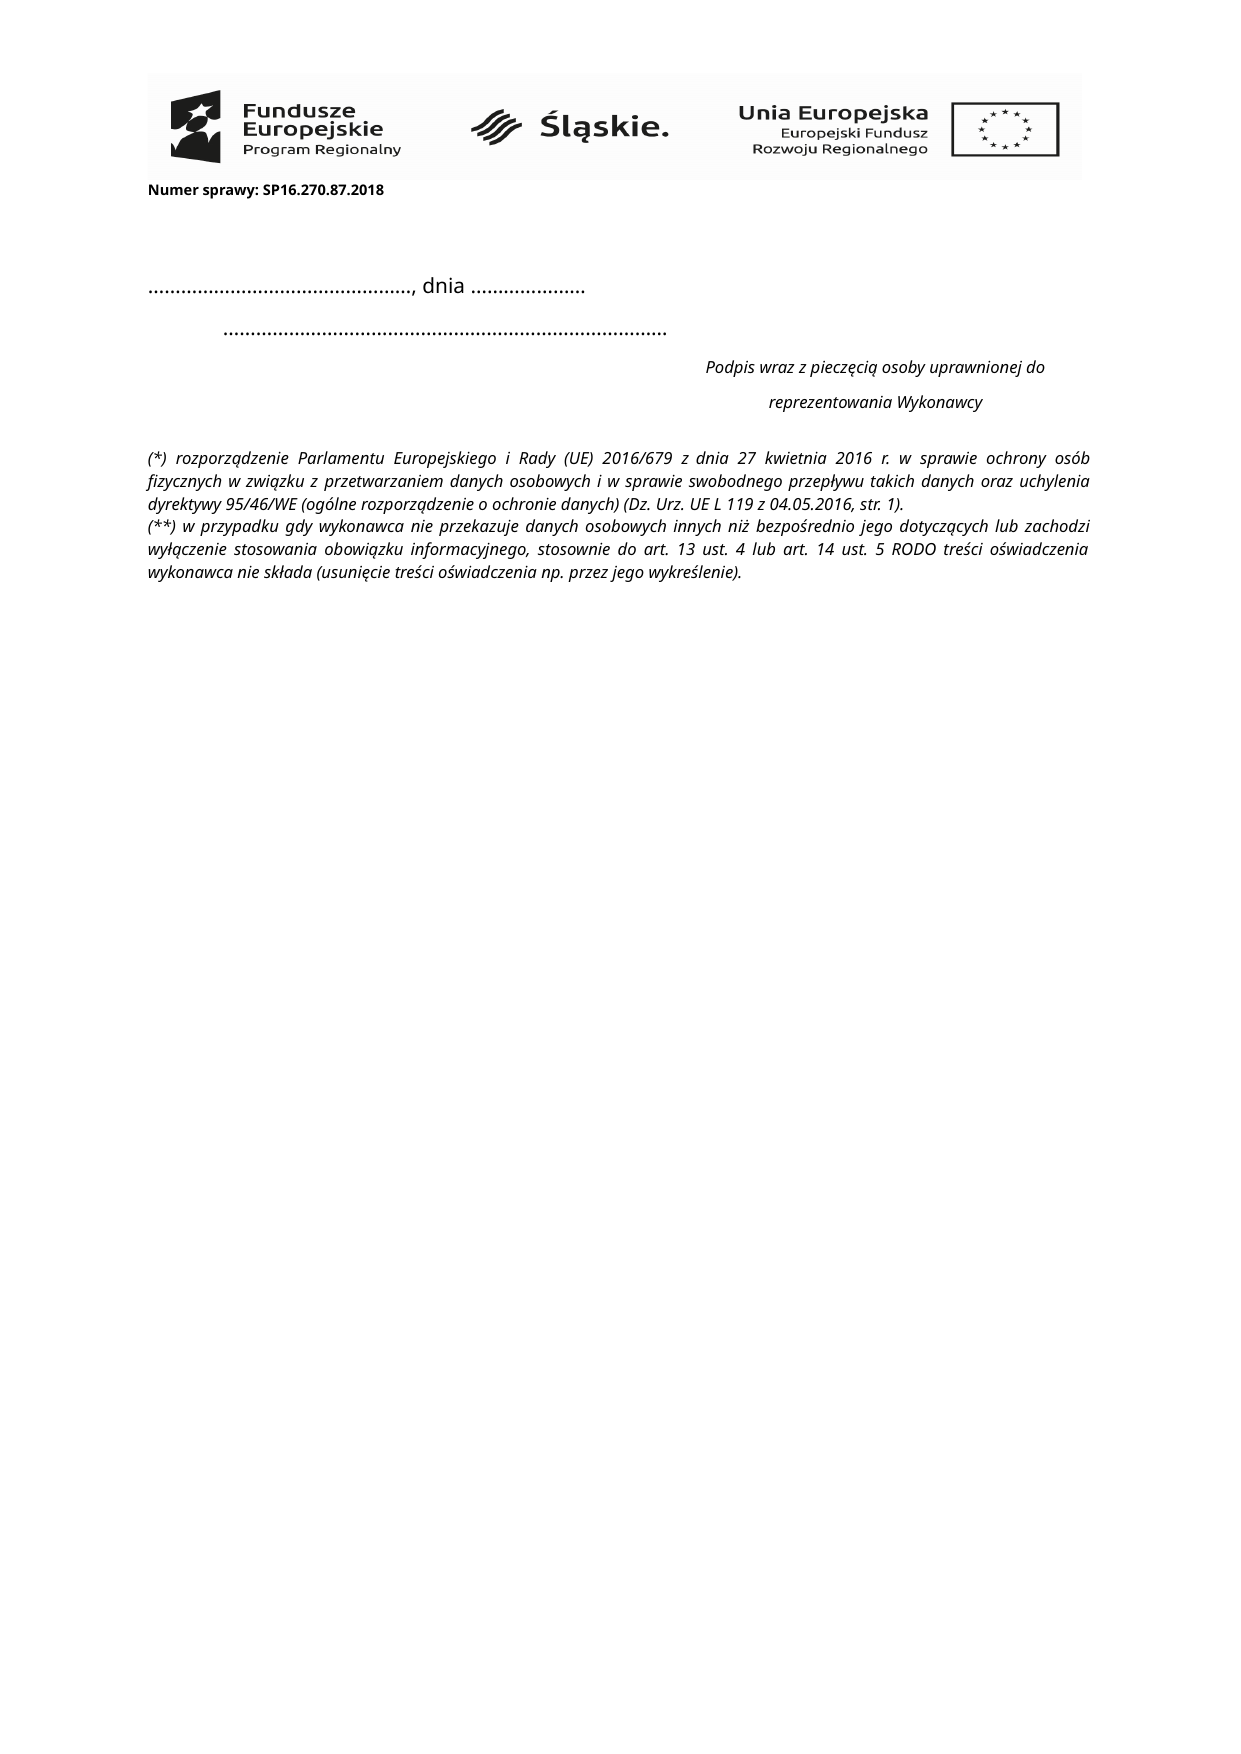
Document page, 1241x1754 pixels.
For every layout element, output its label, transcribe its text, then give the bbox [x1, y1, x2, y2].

text Podpis wraz z pieczęcią osoby uprawnionej do reprezentowania Wykonawcy [660, 356, 1092, 413]
text (**) w przypadku gdy wykonawca nie przekazuje danych osobowych innych niż bezpośrednio jego dotyczących lub zachodzi wyłączenie stosowania obowiązku informacyjnego, stosownie do art. 13 ust. 4 lub art. 14 ust. 5 RODO treści oświadczenia wykonawca nie składa (usunięcie treści oświadczenia np. przez jego wykreślenie). [148, 515, 1092, 583]
text (*) rozporządzenie Parlamentu Europejskiego i Rady (UE) 2016/679 z dnia 27 kwietnia 2016 r. w sprawie ochrony osób fizycznych w związku z przetwarzaniem danych osobowych i w sprawie swobodnego przepływu takich danych oraz uchylenia dyrektywy 95/46/WE (ogólne rozporządzenie o ochronie danych) (Dz. Urz. UE L 119 z 04.05.2016, str. 1). [148, 447, 1092, 515]
text …………………………………………, dnia ………………… ……………………………………………………………………… [148, 271, 1092, 342]
